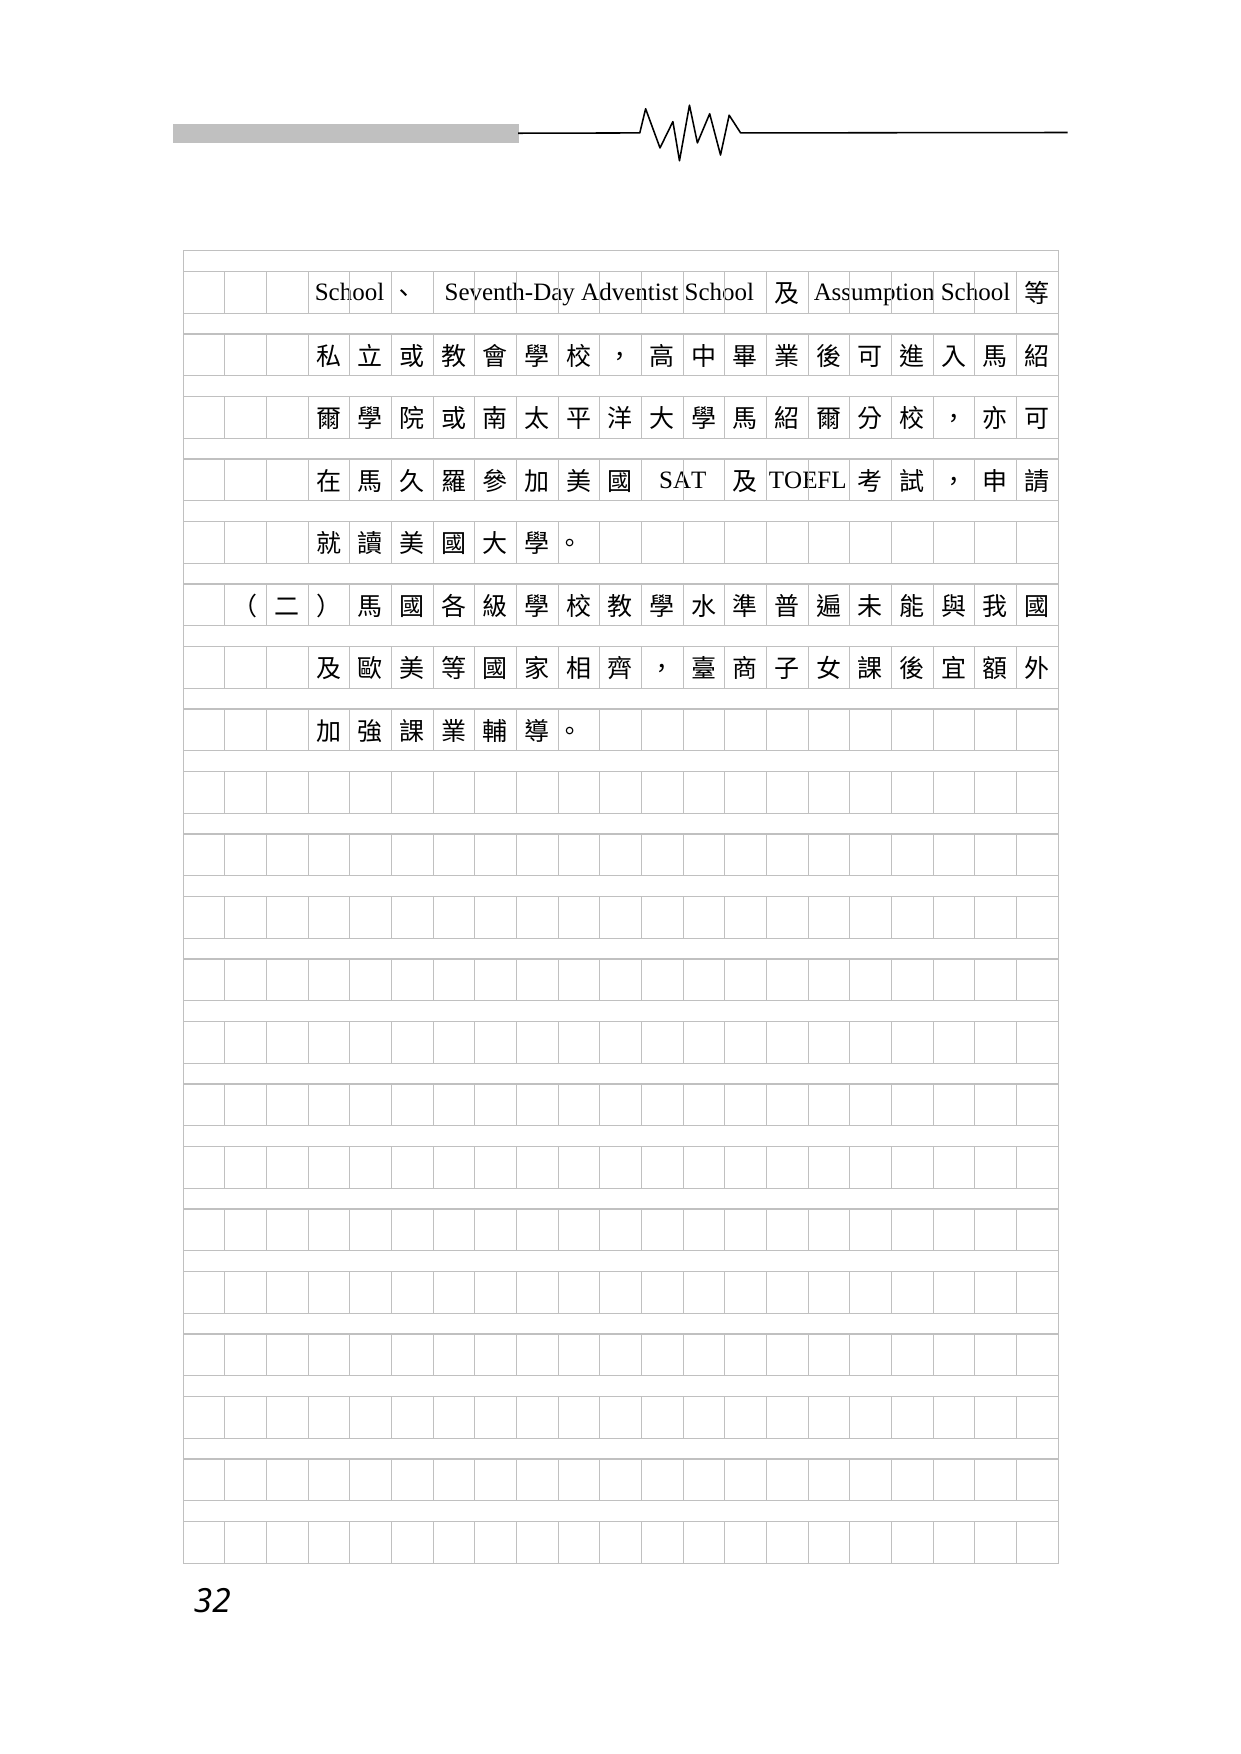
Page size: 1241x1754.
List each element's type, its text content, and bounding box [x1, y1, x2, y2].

text [684, 710, 724, 750]
text 各 [434, 585, 474, 625]
text [725, 710, 766, 750]
text 臺 [684, 647, 724, 688]
text 準 [725, 585, 766, 625]
text 普 [767, 585, 808, 625]
text 教 [600, 585, 641, 625]
text 相 [559, 647, 599, 688]
text （一）外商就讀小學、初中及高中子女可選擇就馬久羅讀較具水準之Majuro Cooperative School、Seventh-Day Adventist School及Assumption School等私立或教會學校，高中畢業後可進入馬紹爾學院或南太平洋大學馬紹爾分校，亦可在馬久羅參加美國SAT及TOEFL考試，申請就讀美國大學。 [207, 251, 1058, 271]
text 歐 [350, 647, 391, 688]
text 水 [684, 585, 724, 625]
text [225, 710, 266, 750]
text 學 [517, 585, 558, 625]
text 校 [559, 585, 599, 625]
text [892, 710, 933, 750]
text [850, 710, 891, 750]
text 。 [559, 710, 599, 750]
text 宜 [934, 647, 974, 688]
text 學 [642, 585, 683, 625]
text [934, 710, 974, 750]
text 業 [434, 710, 474, 750]
text [267, 647, 308, 688]
text 家 [517, 647, 558, 688]
text [809, 710, 849, 750]
text [1017, 710, 1058, 750]
text [207, 564, 1058, 583]
text 女 [809, 647, 849, 688]
text 輔 [475, 710, 516, 750]
text （一）外商就讀小學、初中及高中子女可選擇就馬久羅讀較具水準之Majuro Cooperative School、Seventh-Day Adventist School及Assumption School等私立或教會學校，高中畢業後可進入馬紹爾學院或南太平洋大學馬紹爾分校，亦可在馬久羅參加美國SAT及TOEFL考試，申請就讀美國大學。 [207, 439, 1058, 458]
text 國 [1017, 585, 1058, 625]
text 額 [975, 647, 1016, 688]
text 齊 [600, 647, 641, 688]
text 強 [350, 710, 391, 750]
text 加 [309, 710, 349, 750]
text （一）外商就讀小學、初中及高中子女可選擇就馬久羅讀較具水準之Majuro Cooperative School、Seventh-Day Adventist School及Assumption School等私立或教會學校，高中畢業後可進入馬紹爾學院或南太平洋大學馬紹爾分校，亦可在馬久羅參加美國SAT及TOEFL考試，申請就讀美國大學。 [207, 376, 1058, 396]
text 能 [892, 585, 933, 625]
text 馬 [350, 585, 391, 625]
text [600, 710, 641, 750]
text 二 [267, 585, 308, 625]
text 與 [934, 585, 974, 625]
text [975, 710, 1016, 750]
text 後 [892, 647, 933, 688]
text （一）外商就讀小學、初中及高中子女可選擇就馬久羅讀較具水準之Majuro Cooperative School、Seventh-Day Adventist School及Assumption School等私立或教會學校，高中畢業後可進入馬紹爾學院或南太平洋大學馬紹爾分校，亦可在馬久羅參加美國SAT及TOEFL考試，申請就讀美國大學。 [207, 314, 1058, 333]
text （ [225, 585, 266, 625]
text 國 [475, 647, 516, 688]
text 等 [434, 647, 474, 688]
text [225, 647, 266, 688]
text 及 [309, 647, 349, 688]
text （一）外商就讀小學、初中及高中子女可選擇就馬久羅讀較具水準之Majuro Cooperative School、Seventh-Day Adventist School及Assumption School等私立或教會學校，高中畢業後可進入馬紹爾學院或南太平洋大學馬紹爾分校，亦可在馬久羅參加美國SAT及TOEFL考試，申請就讀美國大學。 [207, 501, 1058, 521]
text 未 [850, 585, 891, 625]
text [767, 710, 808, 750]
text 我 [975, 585, 1016, 625]
text 課 [392, 710, 433, 750]
text [642, 710, 683, 750]
text 課 [850, 647, 891, 688]
text [207, 626, 1058, 646]
text ） [309, 585, 349, 625]
text [207, 689, 1058, 708]
text ， [642, 647, 683, 688]
text [267, 710, 308, 750]
text 商 [725, 647, 766, 688]
text 導 [517, 710, 558, 750]
text 美 [392, 647, 433, 688]
text 外 [1017, 647, 1058, 688]
text 子 [767, 647, 808, 688]
text 遍 [809, 585, 849, 625]
text 國 [392, 585, 433, 625]
text 級 [475, 585, 516, 625]
